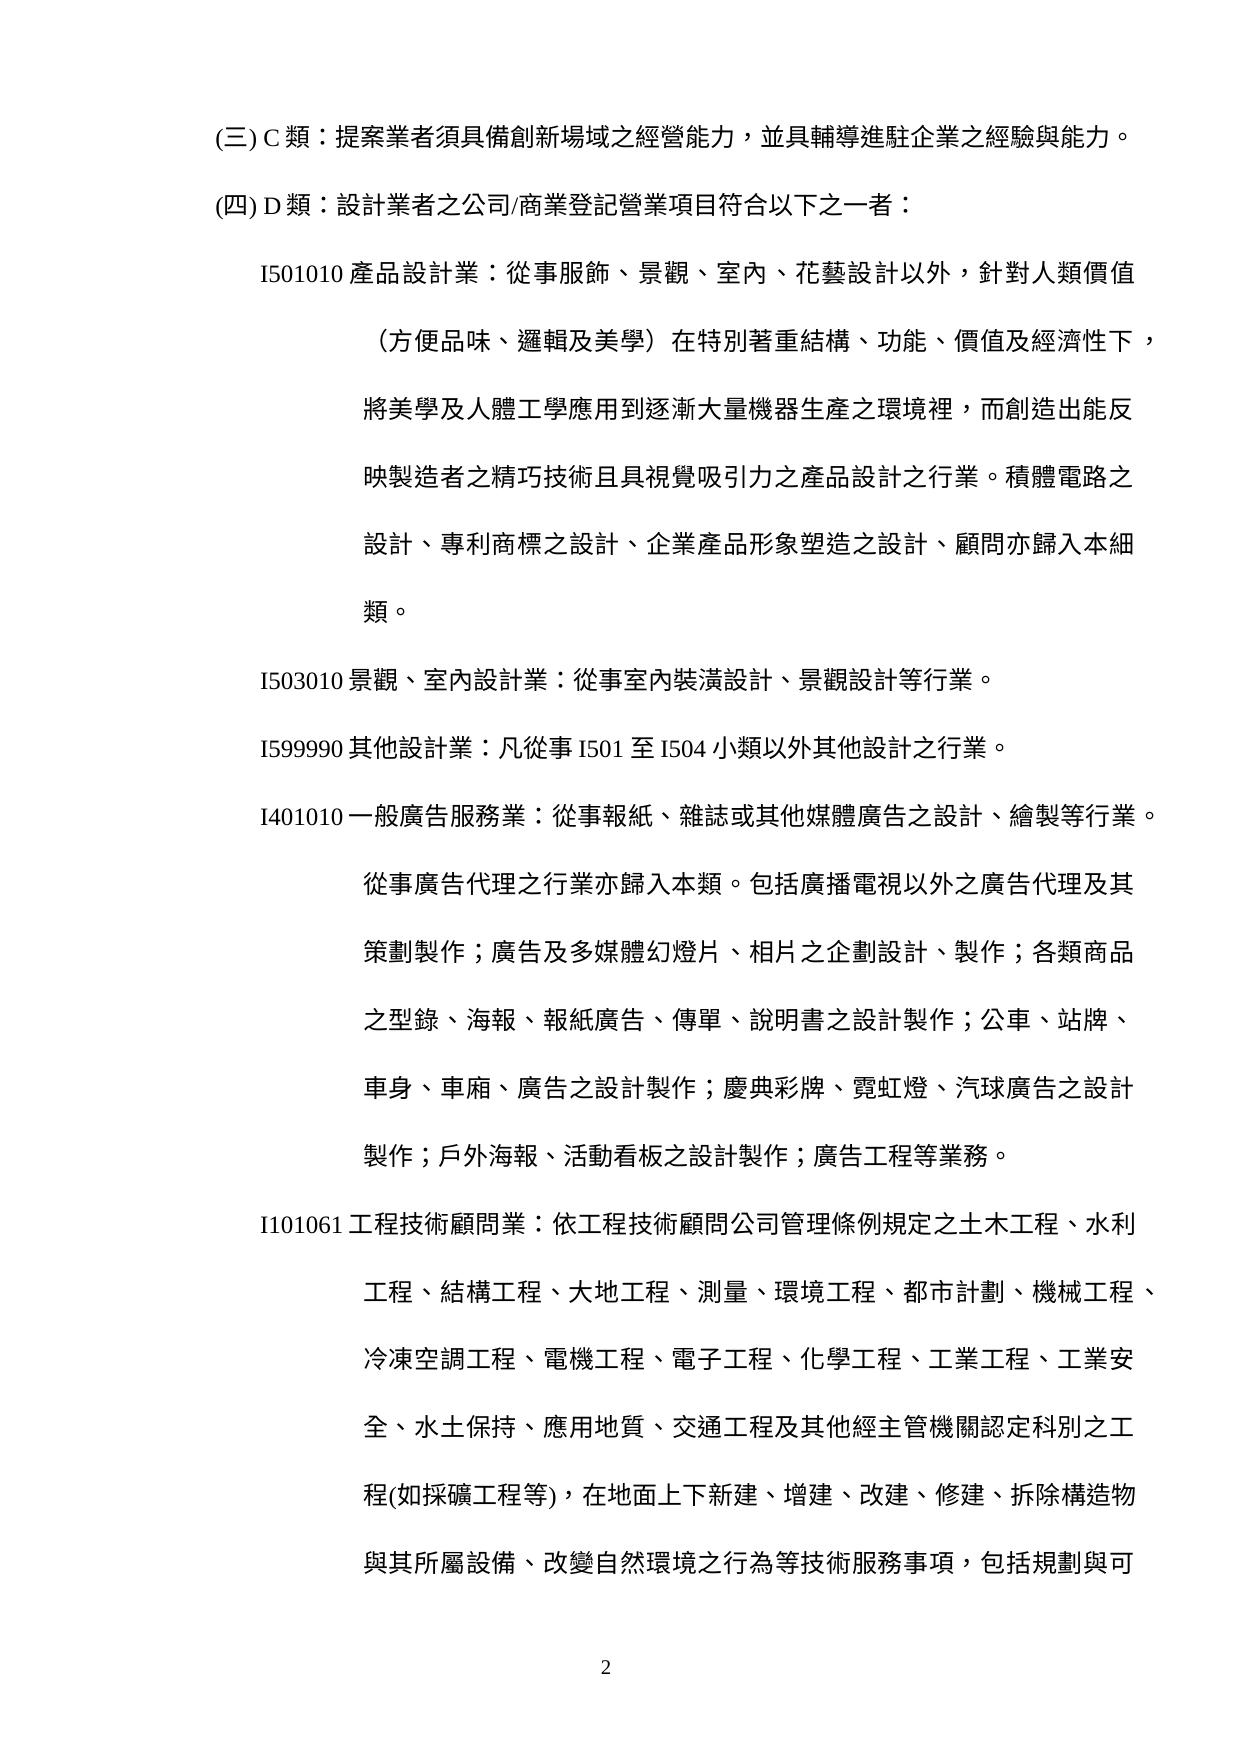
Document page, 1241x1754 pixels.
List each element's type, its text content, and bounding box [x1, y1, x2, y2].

subtitle I599990其他設計業：凡從事I501 至I504 小類以外其他設計之行業。 [260, 713, 1137, 781]
subtitle I101061工程技術顧問業：依工程技術顧問公司管理條例規定之土木工程、水利工程、結構工程、大地工程、測量、環境工程、都市計劃、機械工程、冷凍空調工程、電機工程、電子工程、化學工程、工業工程、工業安全、水土保持、應用地質、交通工程及其他經主管機關認定科別之工程(如採礦工程等)，在地面上下新建、增建、改建、修建、拆除構造物與其所屬設備、改變自然環境之行為等技術服務事項，包括規劃與可行性研究、基本設計、細部設計、協辦招標與決標、施工監造、專案管理及其相關技術性服務；並以向工程技術顧問公司主管機關辦理登記之技師科別工程為限。 [260, 1188, 1137, 1596]
subtitle I501010產品設計業：從事服飾、景觀、室內、花藝設計以外，針對人類價值（方便品味、邏輯及美學）在特別著重結構、功能、價值及經濟性下，將美學及人體工學應用到逐漸大量機器生產之環境裡，而創造出能反映製造者之精巧技術且具視覺吸引力之產品設計之行業。積體電路之設計、專利商標之設計、企業產品形象塑造之設計、顧問亦歸入本細類。 [260, 237, 1137, 645]
subtitle I503010景觀、室內設計業：從事室內裝潢設計、景觀設計等行業。 [260, 645, 1137, 713]
subtitle I401010一般廣告服務業：從事報紙、雜誌或其他媒體廣告之設計、繪製等行業。從事廣告代理之行業亦歸入本類。包括廣播電視以外之廣告代理及其策劃製作；廣告及多媒體幻燈片、相片之企劃設計、製作；各類商品之型錄、海報、報紙廣告、傳單、說明書之設計製作；公車、站牌、車身、車廂、廣告之設計製作；慶典彩牌、霓虹燈、汽球廣告之設計製作；戶外海報、活動看板之設計製作；廣告工程等業務。 [260, 781, 1137, 1188]
subtitle (三) C類：提案業者須具備創新場域之經營能力，並具輔導進駐企業之經驗與能力。 [215, 102, 1137, 169]
subtitle (四) D類：設計業者之公司/商業登記營業項目符合以下之一者： [215, 169, 1137, 237]
